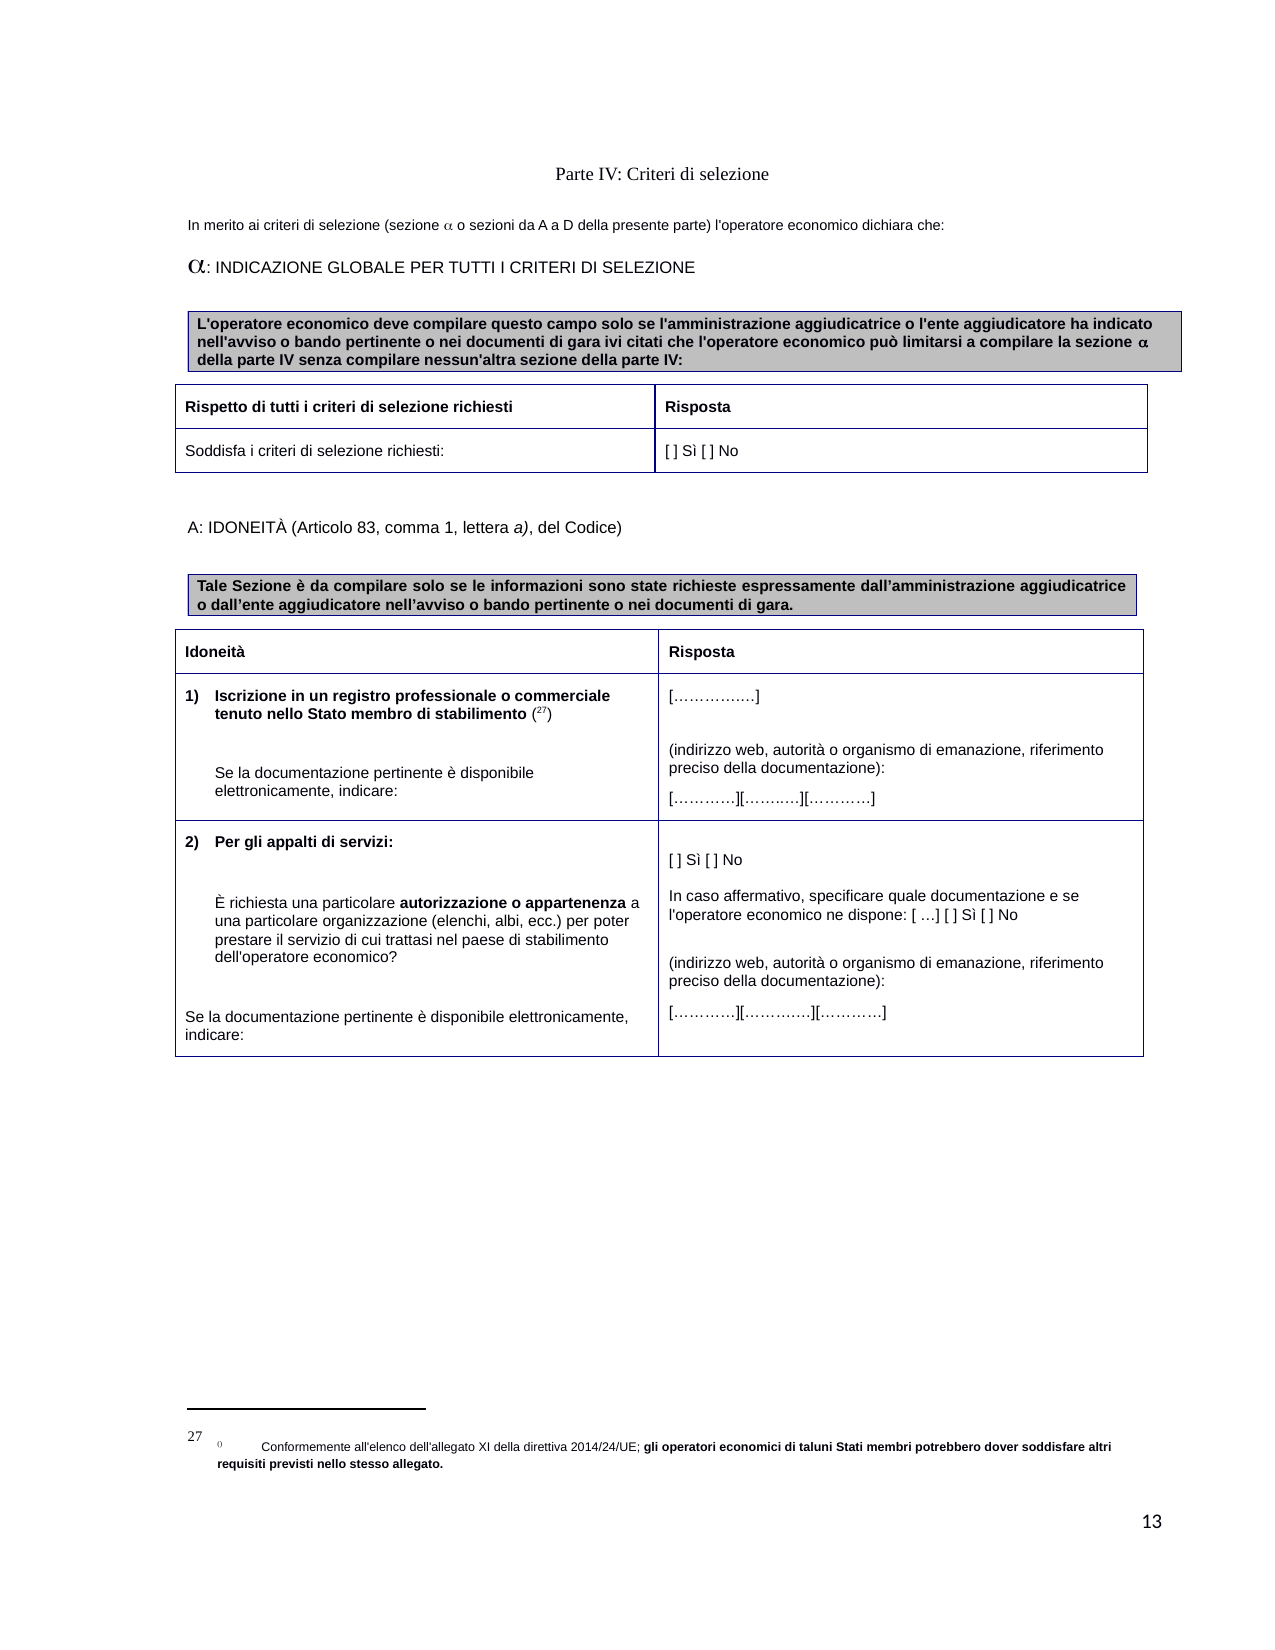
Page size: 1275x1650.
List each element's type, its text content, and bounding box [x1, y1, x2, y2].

table_cell Soddisfa i criteri di selezione richiesti: [176, 429, 654, 472]
text Parte IV: Criteri di selezione [187, 162, 1137, 184]
table_header Idoneità [176, 630, 658, 673]
table_header Risposta [656, 385, 1147, 428]
title A: Idoneità (Articolo 83, comma 1, lettera a), del Codice) [187, 517, 1137, 537]
table_header Risposta [659, 630, 1143, 673]
table_cell [ ] Sì [ ] No In caso affermativo, specificare quale documentazione e se l'operatore economico ne dispone: [ …] [ ] Sì [ ] No (indirizzo web, autorità o organismo di emanazione, riferimento preciso della documentazione): […………][……….…][…………] [659, 821, 1143, 1056]
table_cell [ ] Sì [ ] No [656, 429, 1147, 472]
table_header Rispetto di tutti i criteri di selezione richiesti [176, 385, 654, 428]
text L'operatore economico deve compilare questo campo solo se l'amministrazione aggiudicatrice o l'ente aggiudicatore ha indicato nell'avviso o bando pertinente o nei documenti di gara ivi citati che l'operatore economico può limitarsi a compilare la sezione  della parte IV senza compilare nessun'altra sezione della parte IV: [189, 312, 1181, 371]
text In merito ai criteri di selezione (sezione  o sezioni da A a D della presente parte) l'operatore economico dichiara che: [187, 217, 1137, 234]
table_cell [………….…] (indirizzo web, autorità o organismo di emanazione, riferimento preciso della documentazione): […………][……..…][…………] [659, 674, 1143, 819]
title : Indicazione globale per tutti i criteri di selezione [187, 253, 1137, 279]
table_cell Per gli appalti di servizi: È richiesta una particolare autorizzazione o appartenenza a una particolare organizzazione (elenchi, albi, ecc.) per poter prestare il servizio di cui trattasi nel paese di stabilimento dell'operatore economico? Se la documentazione pertinente è disponibile elettronicamente, indicare: [176, 821, 658, 1056]
text Tale Sezione è da compilare solo se le informazioni sono state richieste espressamente dall’amministrazione aggiudicatrice o dall’ente aggiudicatore nell’avviso o bando pertinente o nei documenti di gara. [189, 575, 1136, 615]
table_cell Iscrizione in un registro professionale o commerciale tenuto nello Stato membro di stabilimento () Se la documentazione pertinente è disponibile elettronicamente, indicare: [176, 674, 658, 819]
